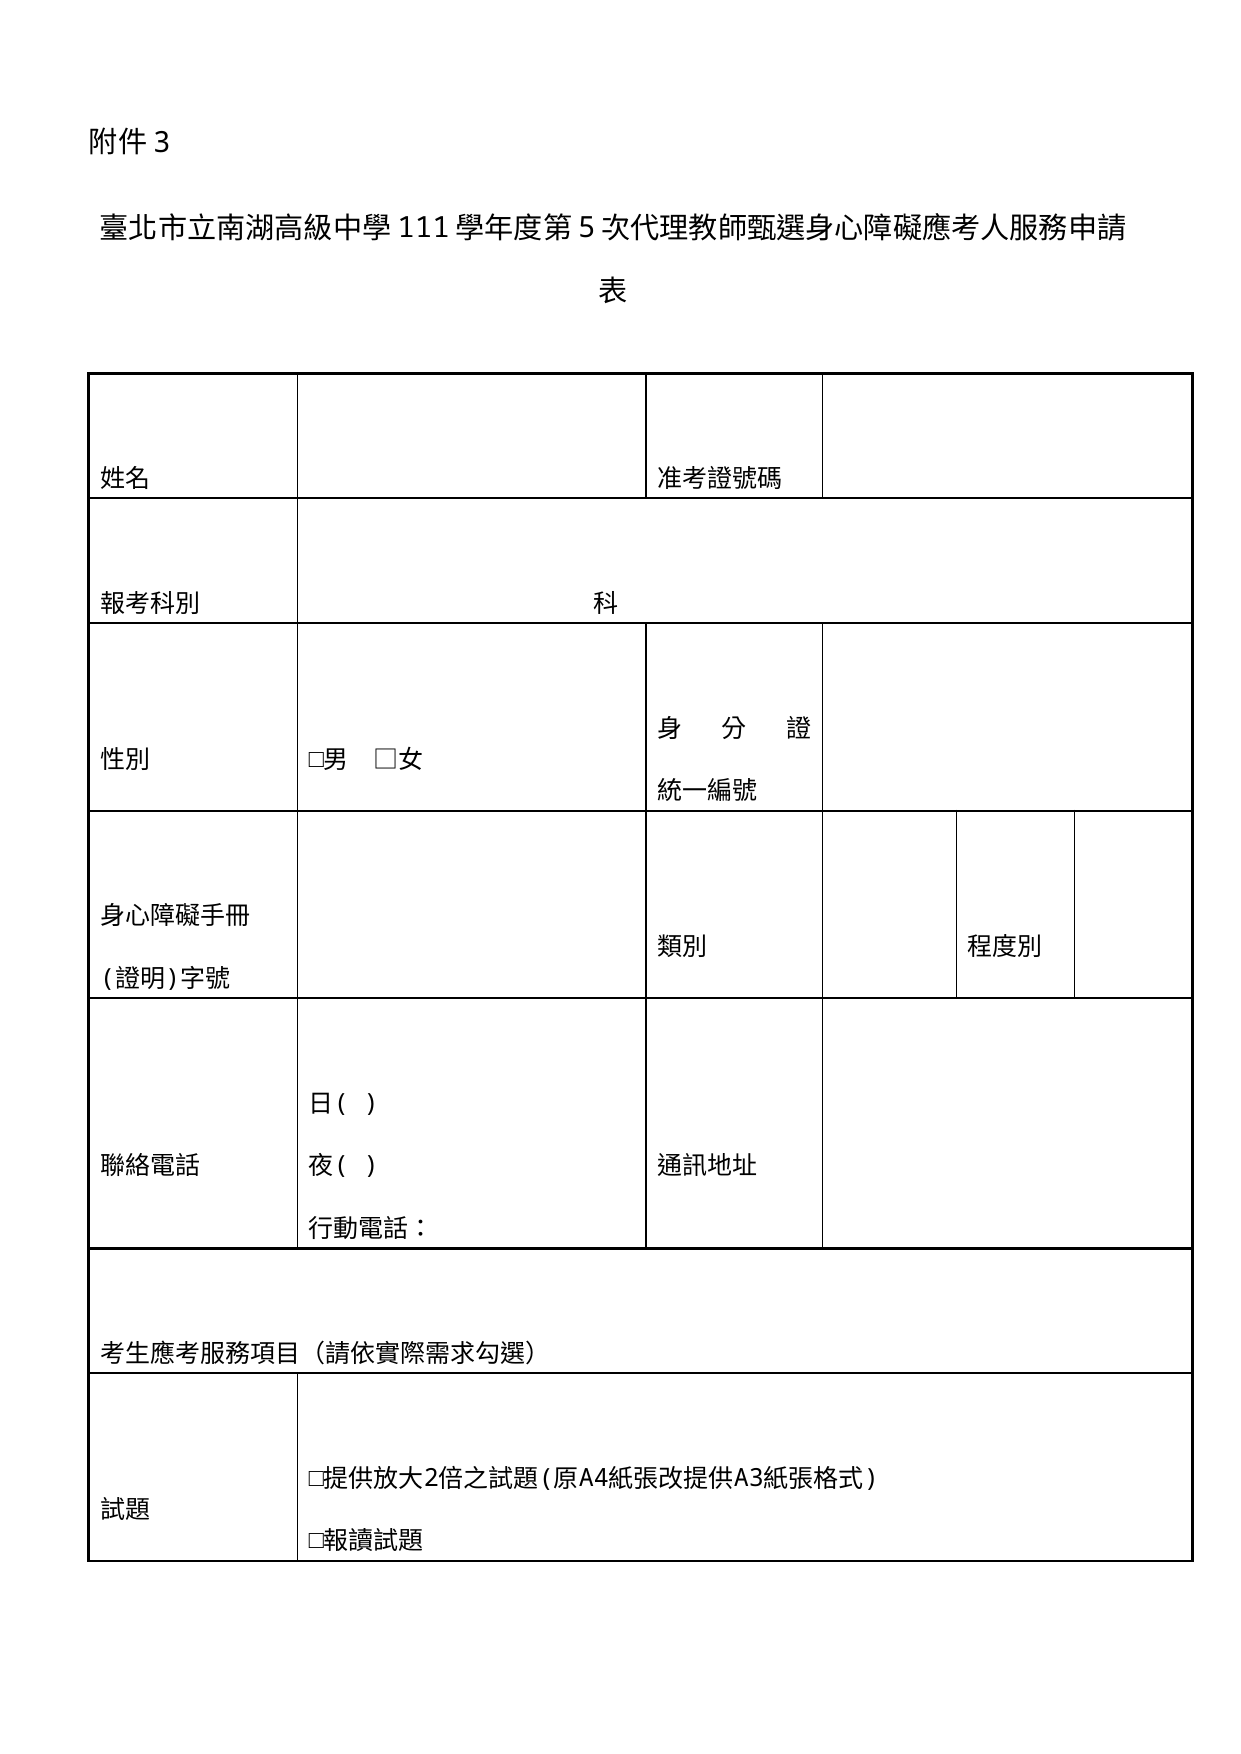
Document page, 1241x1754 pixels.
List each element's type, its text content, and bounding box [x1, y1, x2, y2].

table_cell [298, 812, 645, 997]
table_cell 科 [298, 499, 1191, 622]
table_cell [823, 812, 956, 997]
table_cell 性別 [90, 624, 297, 809]
table_cell □男 □女 [298, 624, 645, 809]
table_cell 日( ) 夜( ) 行動電話： [298, 999, 645, 1247]
table_cell 類別 [647, 812, 822, 997]
text 附件3 [89, 122, 1137, 159]
table_cell 考生應考服務項目（請依實際需求勾選） [90, 1250, 1191, 1372]
table_cell [1075, 812, 1191, 997]
table_cell □提供放大2倍之試題(原A4紙張改提供A3紙張格式) □報讀試題 [298, 1374, 1191, 1559]
table_cell 身心障礙手冊(證明)字號 [90, 812, 297, 997]
table_cell 通訊地址 [647, 999, 822, 1247]
table_cell 身分證 統一編號 [647, 624, 822, 809]
table_header 准考證號碼 [647, 375, 822, 497]
table_cell [823, 999, 1191, 1247]
table_cell 報考科別 [90, 499, 297, 622]
table_header [823, 375, 1191, 497]
text 臺北市立南湖高級中學111學年度第5次代理教師甄選身心障礙應考人服務申請表 [89, 184, 1137, 309]
table_header 姓名 [90, 375, 297, 497]
table_header [298, 375, 645, 497]
table_cell [823, 624, 1191, 809]
table_cell 聯絡電話 [90, 999, 297, 1247]
table_cell 試題 [90, 1374, 297, 1559]
table_cell 程度別 [957, 812, 1074, 997]
